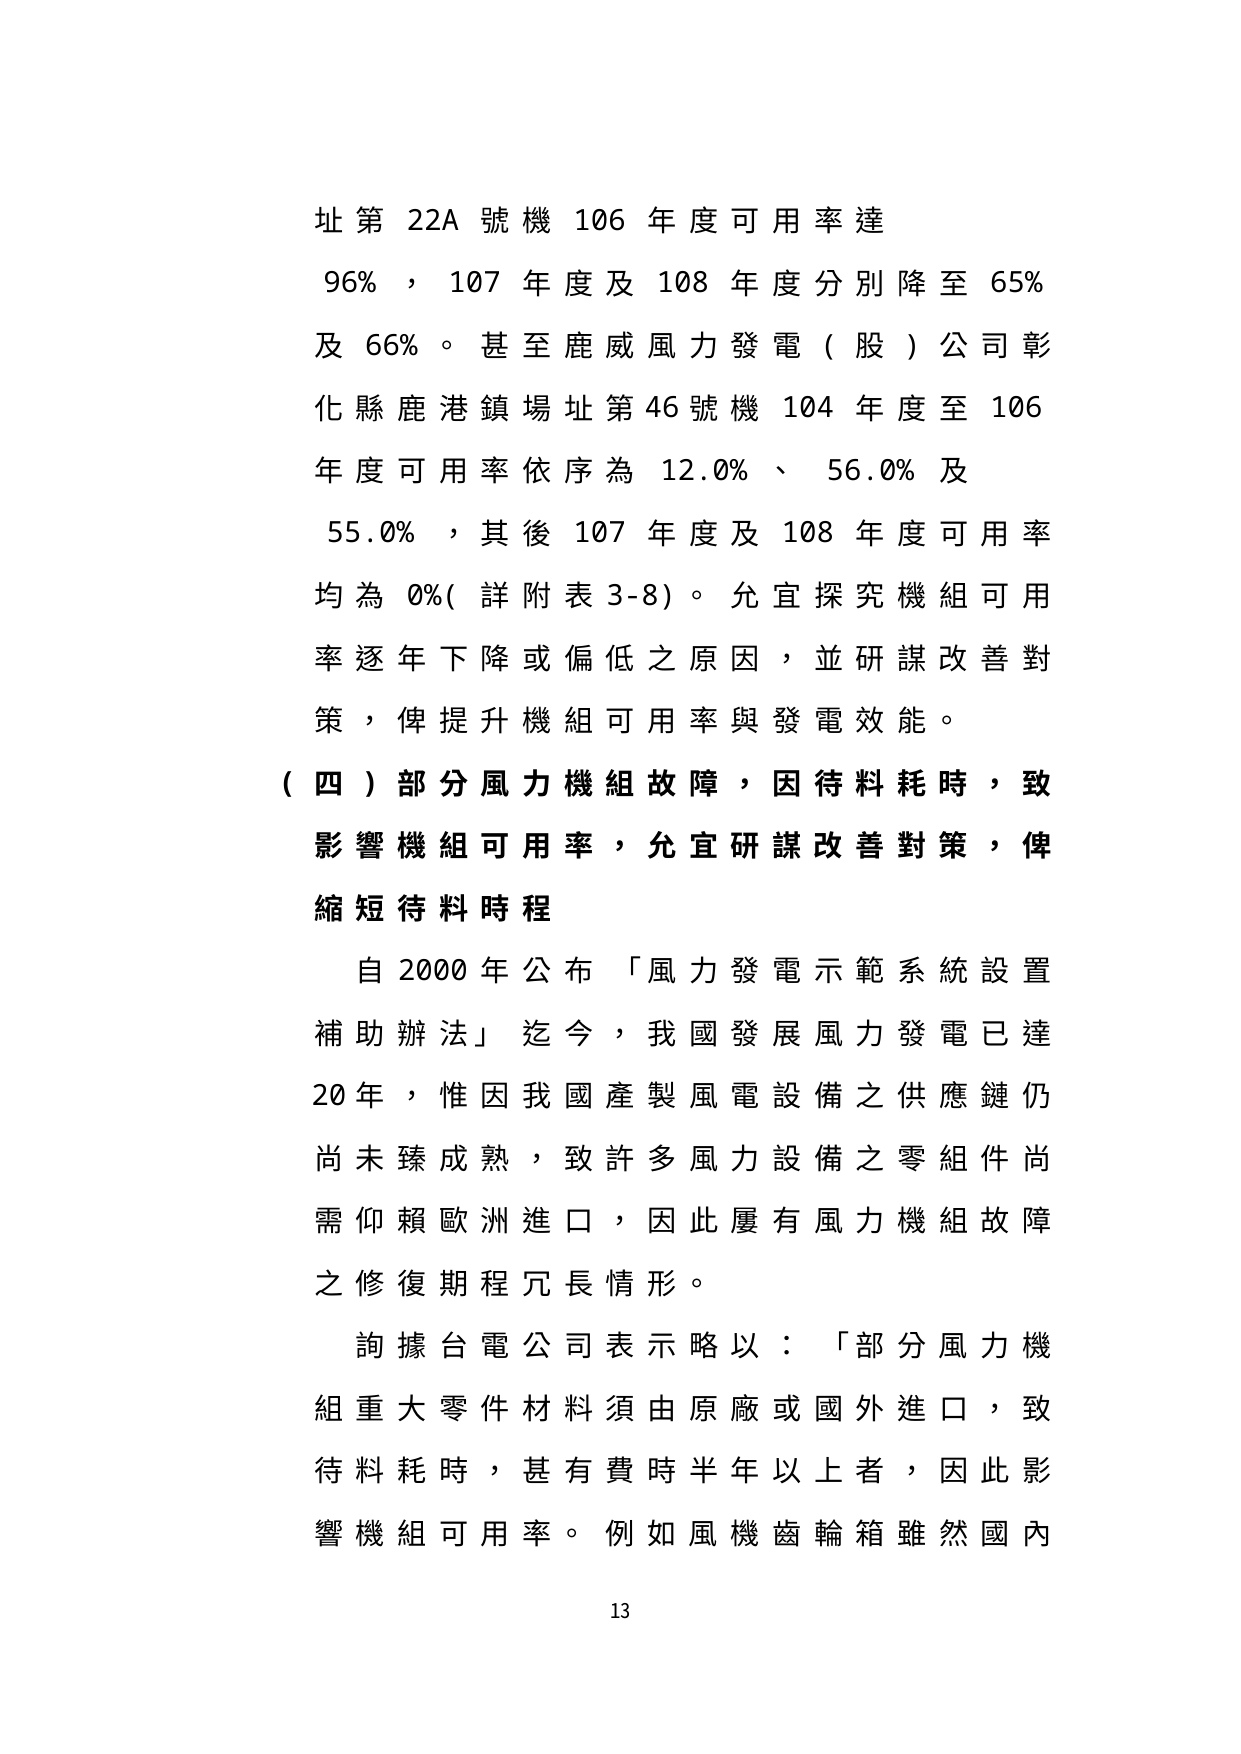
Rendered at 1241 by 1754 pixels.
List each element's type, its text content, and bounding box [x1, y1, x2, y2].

text 查部分風力機組可用率偏低或逐年下降，例如台電公司石門風力發電站新竹石門場址第1號風機，104年至108年可用率依序為69.0%、89.0%、67.0%、48.0%及34.0%，可用率呈現逐年下降趨勢；另如中威風力發電(股)公司台中市大甲區場址第22A號機106年度可用率達96%，107年度及108年度分別降至65%及66%。甚至鹿威風力發電(股)公司彰化縣鹿港鎮場址第46號機104年度至106年度可用率依序為12.0%、56.0%及55.0%，其後107年度及108年度可用率均為0%(詳附表3-8)。允宜探究機組可用率逐年下降或偏低之原因，並研謀改善對策，俾提升機組可用率與發電效能。 [271, 177, 1058, 740]
text 自2000年公布「風力發電示範系統設置補助辦法」迄今，我國發展風力發電已達20年，惟因我國產製風電設備之供應鏈仍尚未臻成熟，致許多風力設備之零組件尚需仰賴歐洲進口，因此屢有風力機組故障之修復期程冗長情形。 [271, 927, 1058, 1302]
text (四)部分風力機組故障，因待料耗時，致影響機組可用率，允宜研謀改善對策，俾縮短待料時程 [242, 740, 1058, 927]
text 詢據台電公司表示略以：「部分風力機組重大零件材料須由原廠或國外進口，致待料耗時，甚有費時半年以上者，因此影響機組可用率。例如風機齒輪箱雖然國內 [271, 1302, 1058, 1552]
